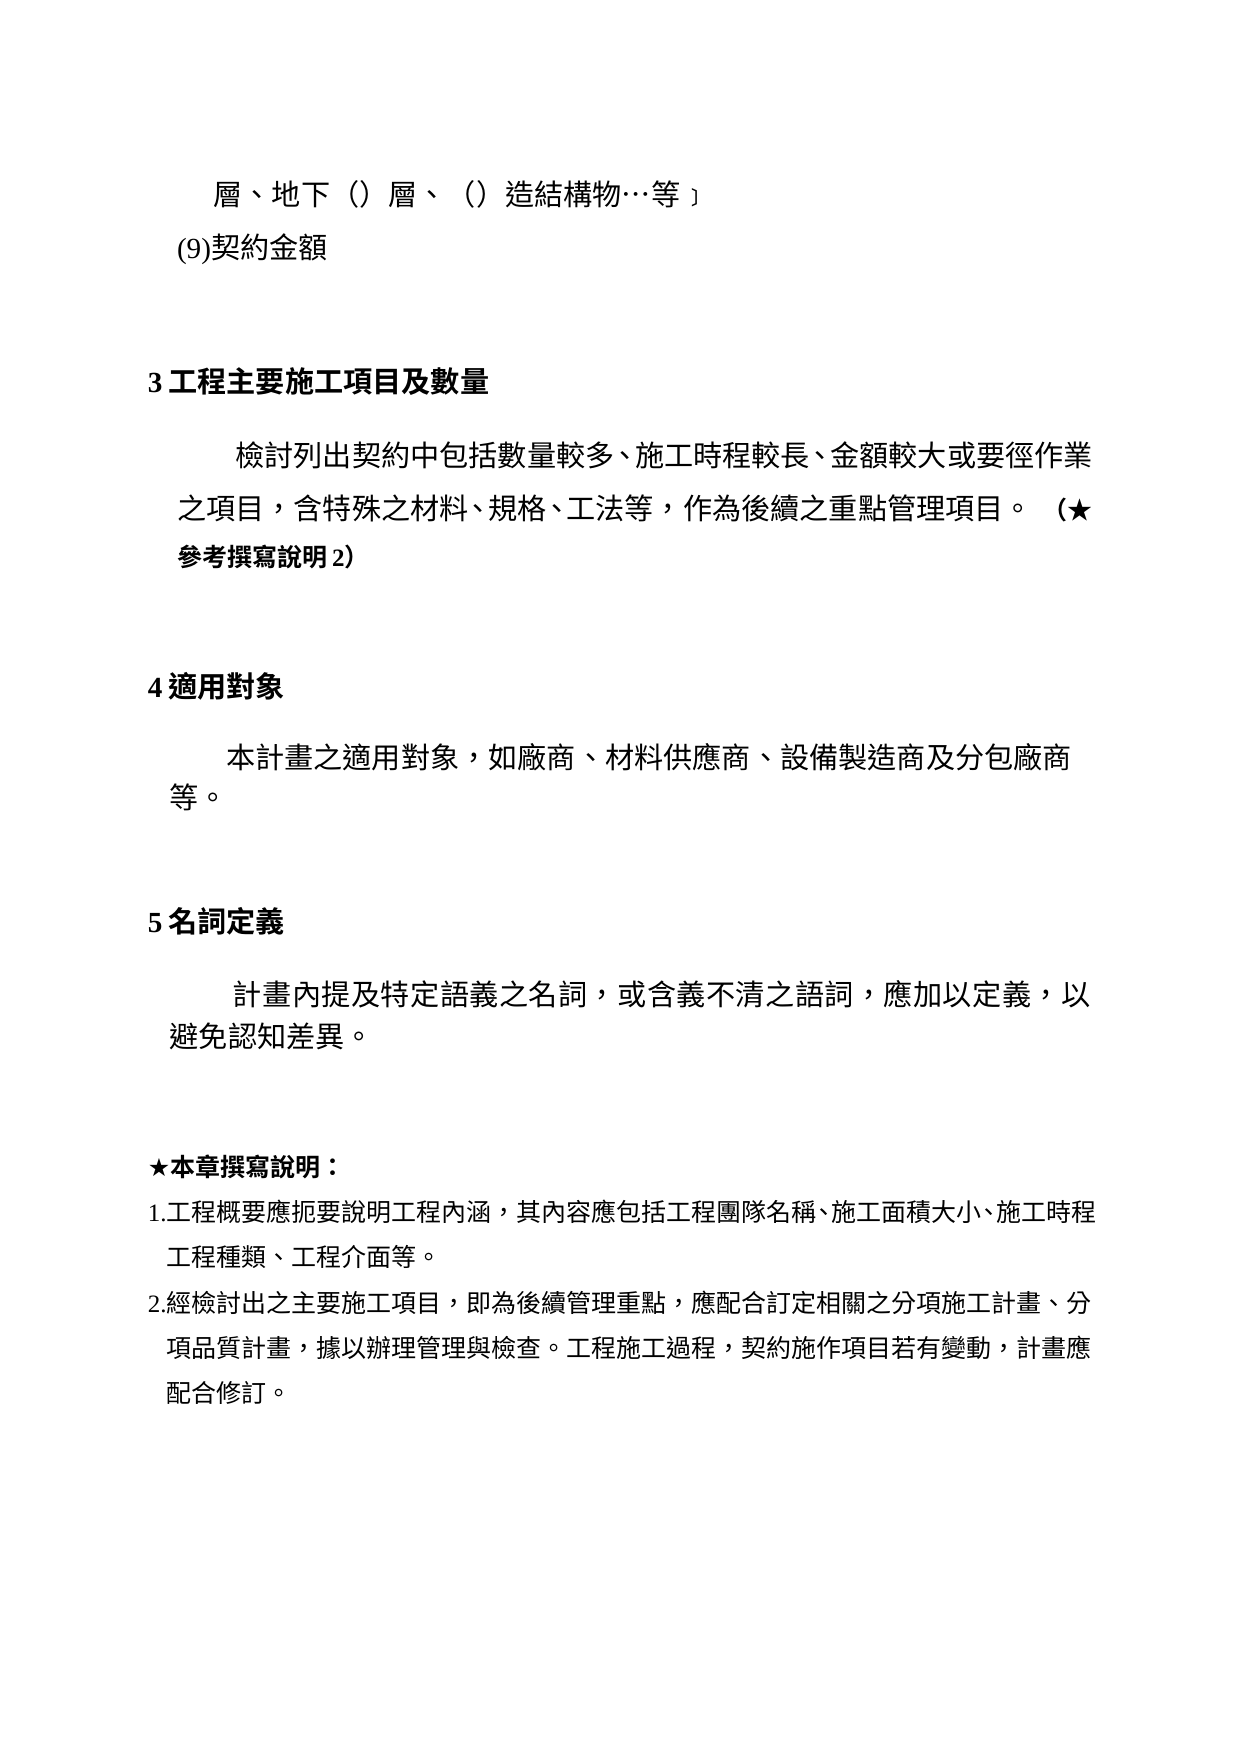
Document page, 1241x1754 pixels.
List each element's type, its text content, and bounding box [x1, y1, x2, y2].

text ★本章撰寫說明： [148, 1147, 1092, 1183]
text 本計畫之適用對象，如廠商、材料供應商、設備製造商及分包廠商等。 [169, 738, 1092, 817]
text 層、地下（）層、（）造結構物…等﹞ [177, 172, 1092, 214]
text 2.經檢討出之主要施工項目，即為後續管理重點，應配合訂定相關之分項施工計畫、分項品質計畫，據以辦理管理與檢查。工程施工過程，契約施作項目若有變動，計畫應配合修訂。 [148, 1283, 1092, 1410]
subtitle 3工程主要施工項目及數量 [148, 359, 1092, 401]
subtitle 4適用對象 [148, 664, 1092, 706]
text 計畫內提及特定語義之名詞，或含義不清之語詞，應加以定義，以避免認知差異。 [169, 972, 1092, 1056]
text 檢討列出契約中包括數量較多、施工時程較長、金額較大或要徑作業之項目，含特殊之材料、規格、工法等，作為後續之重點管理項目。（★參考撰寫說明2） [177, 433, 1092, 573]
text (9)契約金額 [177, 224, 1092, 267]
text 1.工程概要應扼要說明工程內涵，其內容應包括工程團隊名稱、施工面積大小、施工時程、工程種類、工程介面等。 [148, 1192, 1092, 1274]
subtitle 5名詞定義 [148, 899, 1092, 941]
